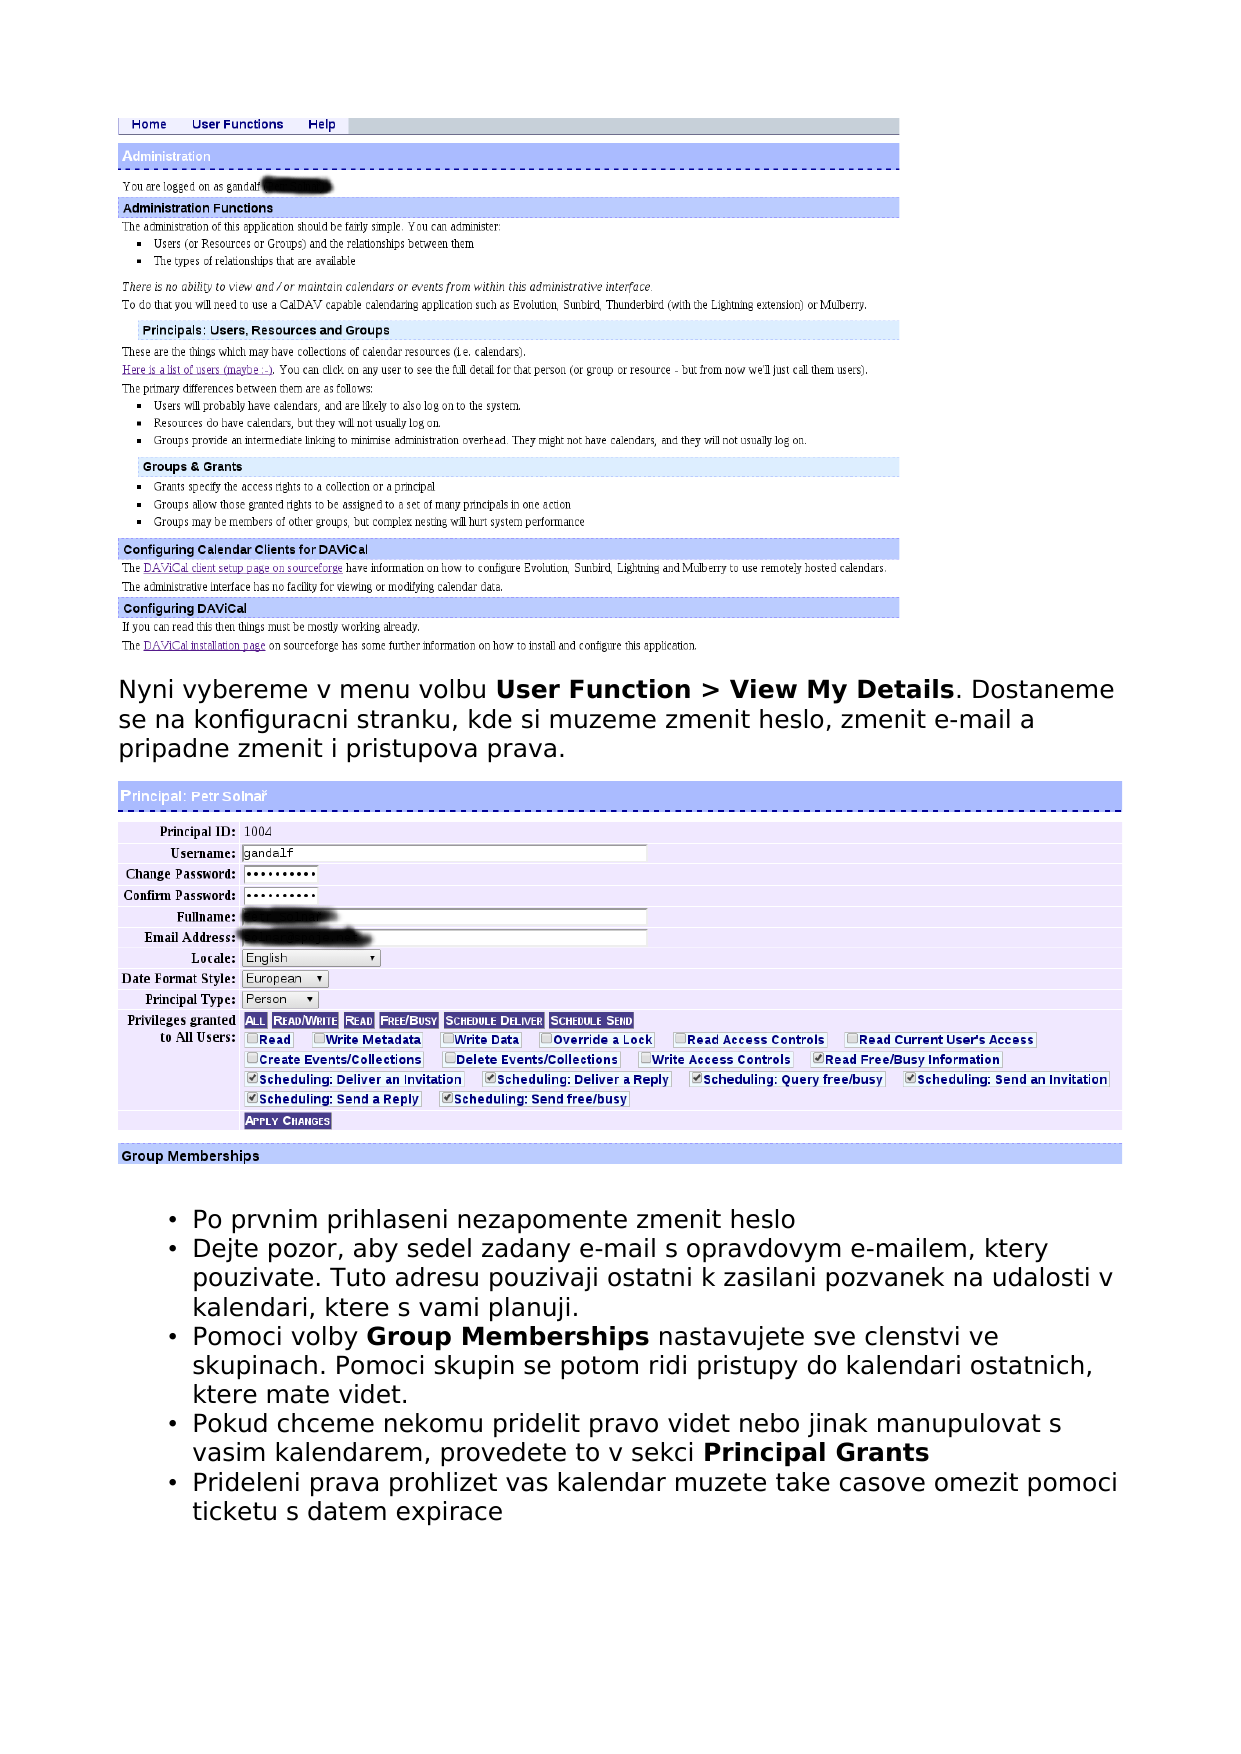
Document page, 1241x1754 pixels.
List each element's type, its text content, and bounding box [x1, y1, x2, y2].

list Prideleni prava prohlizet vas kalendar muzete take casove omezit pomoci ticketu s datem expirace [177, 1468, 1122, 1526]
picture [118, 118, 900, 664]
list Po prvnim prihlaseni nezapomente zmenit heslo [177, 1205, 1122, 1234]
list Pomoci volby Group Memberships nastavujete sve clenstvi ve skupinach. Pomoci skupin se potom ridi pristupy do kalendari ostatnich, ktere mate videt. [177, 1322, 1122, 1409]
list Dejte pozor, aby sedel zadany e-mail s opravdovym e-mailem, ktery pouzivate. Tuto adresu pouzivaji ostatni k zasilani pozvanek na udalosti v kalendari, ktere s vami planuji. [177, 1234, 1122, 1322]
picture [118, 775, 1123, 1164]
list Pokud chceme nekomu pridelit pravo videt nebo jinak manupulovat s vasim kalendarem, provedete to v sekci Principal Grants [177, 1409, 1122, 1468]
text Nyni vybereme v menu volbu User Function > View My Details. Dostaneme se na konfiguracni stranku, kde si muzeme zmenit heslo, zmenit e-mail a pripadne zmenit i pristupova prava. [118, 676, 1122, 763]
